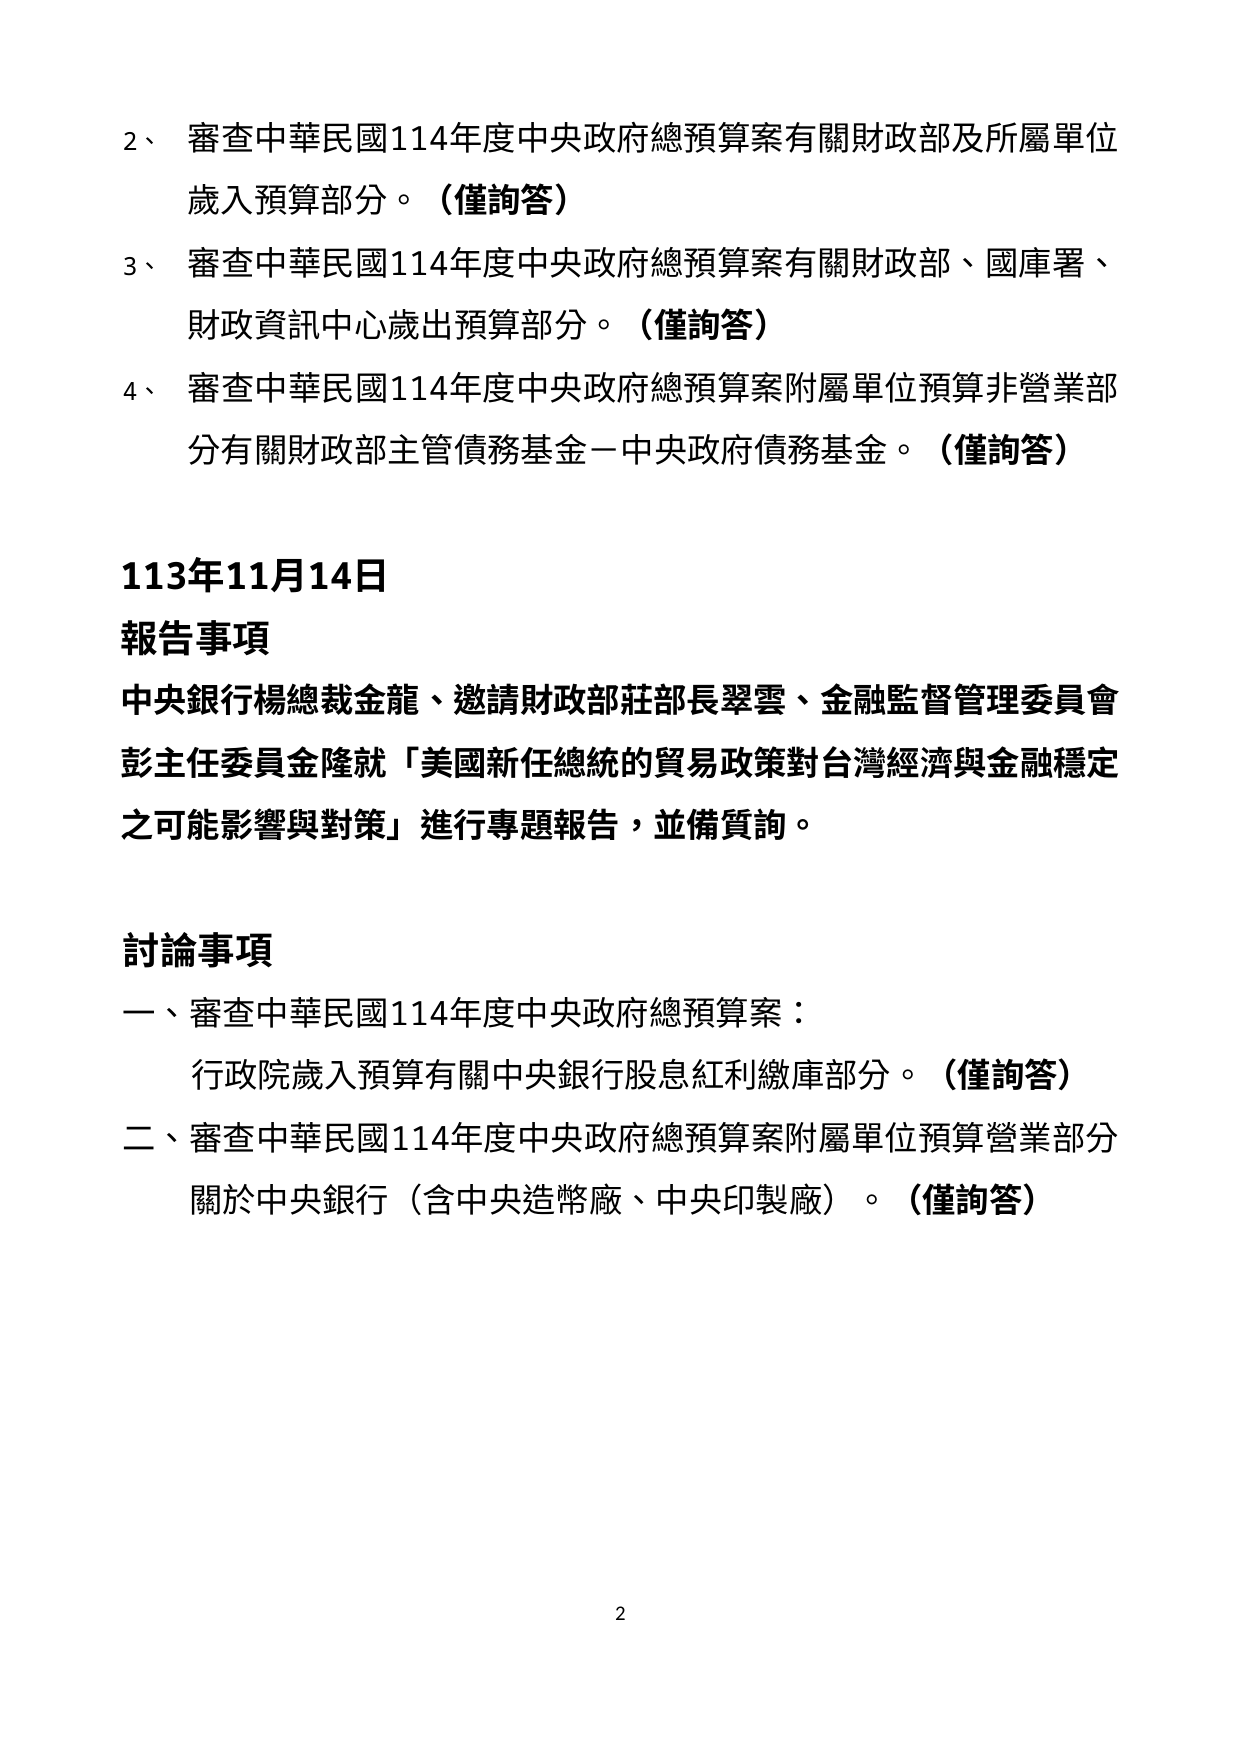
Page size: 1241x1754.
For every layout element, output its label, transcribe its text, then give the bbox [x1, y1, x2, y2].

text 二、審查中華民國114年度中央政府總預算案附屬單位預算營業部分關於中央銀行（含中央造幣廠、中央印製廠）。（僅詢答） [122, 1094, 1120, 1219]
list 審查中華民國114年度中央政府總預算案附屬單位預算非營業部分有關財政部主管債務基金－中央政府債務基金。（僅詢答） [122, 344, 1120, 469]
list 審查中華民國114年度中央政府總預算案有關財政部、國庫署、財政資訊中心歲出預算部分。（僅詢答） [122, 219, 1120, 344]
text 一、審查中華民國114年度中央政府總預算案： [122, 969, 1120, 1032]
text 中央銀行楊總裁金龍、邀請財政部莊部長翠雲、金融監督管理委員會彭主任委員金隆就「美國新任總統的貿易政策對台灣經濟與金融穩定之可能影響與對策」進行專題報告，並備質詢。 [120, 657, 1120, 844]
text 討論事項 [122, 907, 1120, 969]
text 113年11月14日 [120, 532, 1120, 594]
list 審查中華民國114年度中央政府總預算案有關財政部及所屬單位歲入預算部分。（僅詢答） [122, 94, 1120, 219]
text 報告事項 [120, 594, 1120, 657]
text 行政院歲入預算有關中央銀行股息紅利繳庫部分。（僅詢答） [191, 1032, 1120, 1094]
